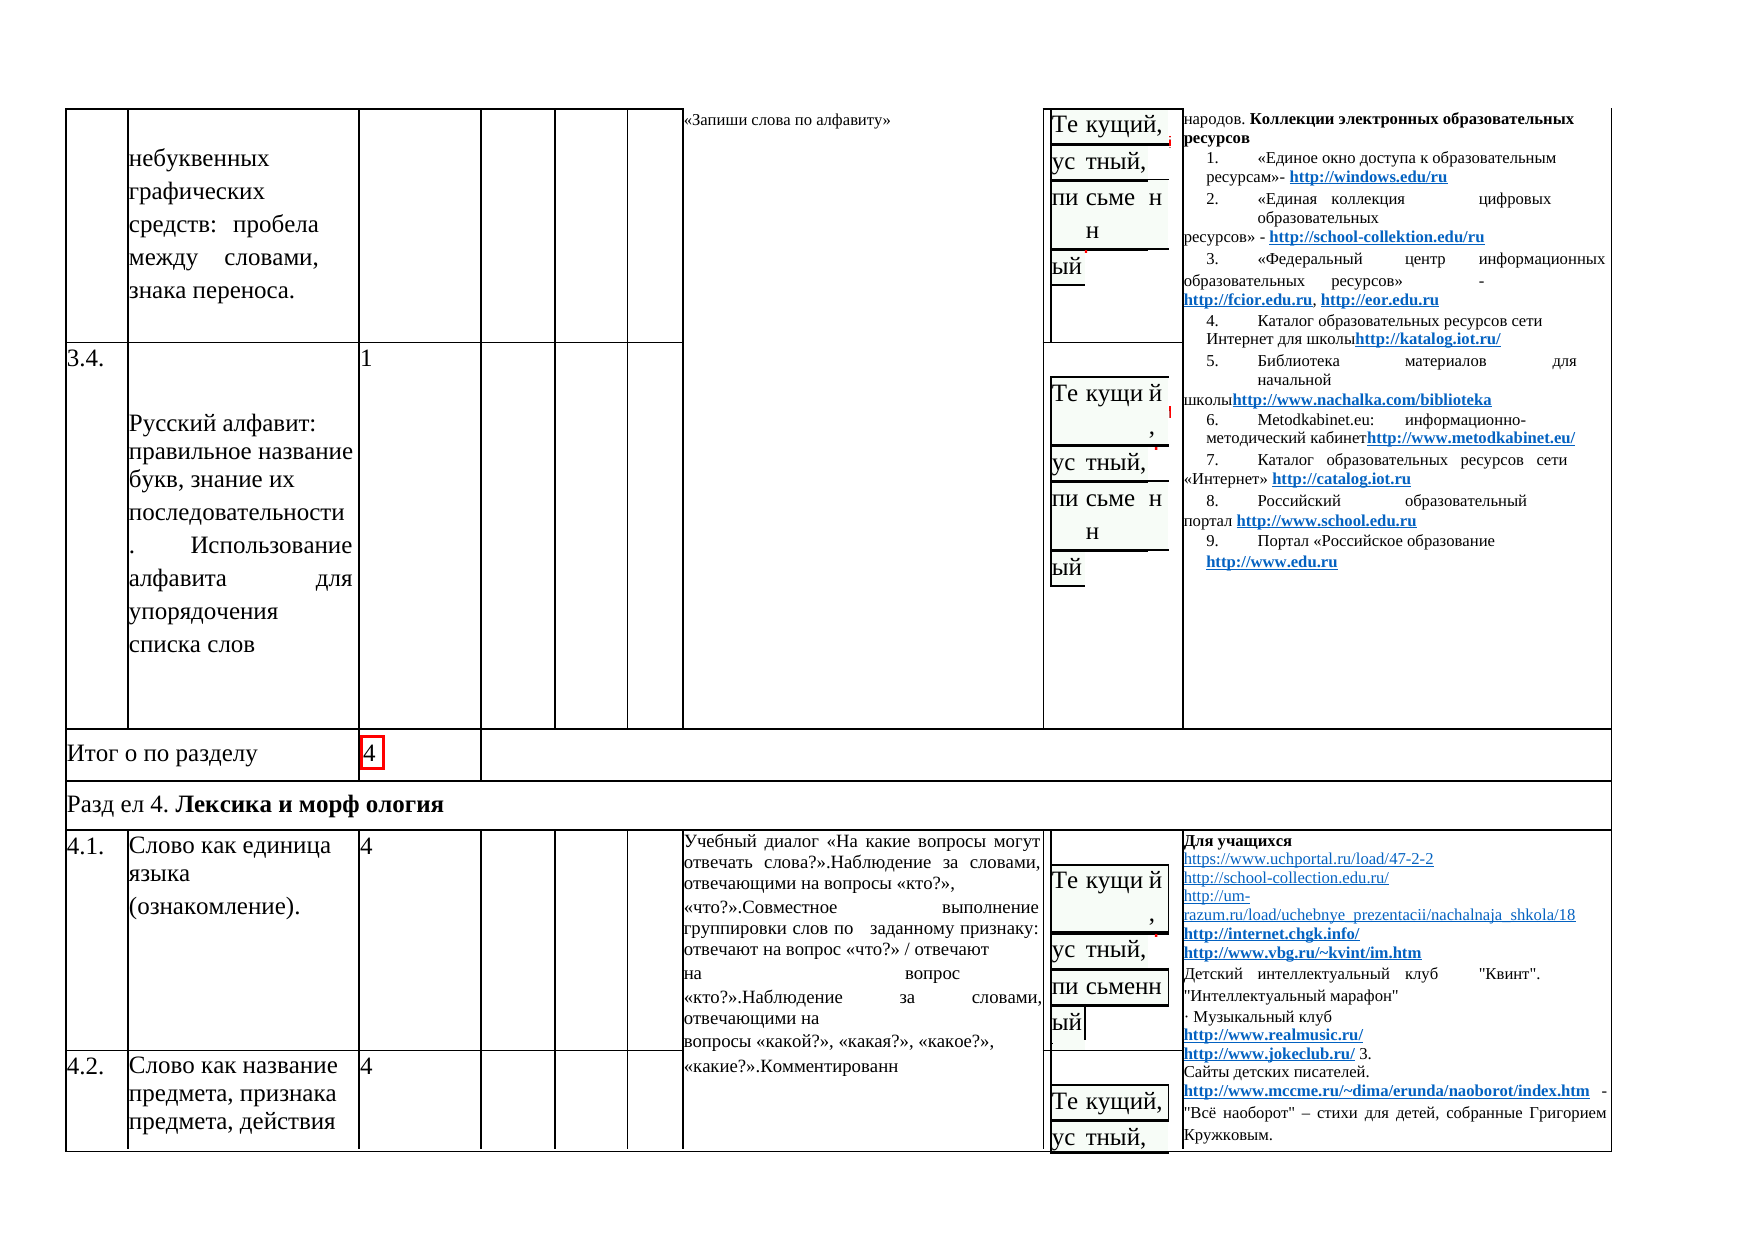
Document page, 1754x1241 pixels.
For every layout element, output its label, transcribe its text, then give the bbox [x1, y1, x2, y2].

table_cell [1148, 935, 1168, 968]
table_cell [1169, 1051, 1183, 1151]
table_cell [1051, 782, 1085, 829]
table_cell [1169, 730, 1611, 780]
table_cell [1085, 343, 1148, 376]
table_cell н [1148, 482, 1168, 549]
table_cell [482, 831, 554, 1050]
table_cell 4 [360, 831, 480, 1050]
table_cell [1043, 730, 1051, 780]
table_cell Слово как название предмета, признака предмета, действия предмета (ознакомление). [128, 1051, 359, 1151]
table_cell й, [1148, 866, 1168, 931]
table_cell [481, 1051, 555, 1151]
table_cell [1169, 110, 1182, 342]
table_cell 4.2. [67, 1051, 128, 1151]
table_cell н [1148, 180, 1168, 248]
table_cell [1085, 251, 1148, 342]
table_cell [555, 1051, 628, 1151]
table_cell пи [1052, 182, 1085, 248]
table_cell 4 [359, 1051, 481, 1151]
table_cell пи [1052, 483, 1085, 549]
table_cell пи [1052, 971, 1085, 1004]
table_cell [1148, 343, 1168, 376]
table_cell [628, 110, 682, 342]
table_cell [1148, 551, 1168, 728]
table_cell [1052, 286, 1085, 342]
table_cell [1051, 587, 1085, 728]
table_cell [1148, 250, 1168, 342]
table_cell небуквенных графических средств: пробела между словами, знака переноса. [129, 110, 358, 342]
table_cell [1085, 552, 1148, 728]
table_cell кущи [1085, 866, 1148, 931]
table_cell [556, 110, 627, 342]
table_cell [628, 831, 682, 1050]
table_cell [1169, 831, 1182, 1050]
table_cell Те [1052, 110, 1085, 143]
table_cell [556, 831, 627, 1050]
table_cell Разд ел 4. Лексика и морф ология [67, 782, 1043, 829]
table_cell [1044, 343, 1051, 728]
table_cell ус [1052, 1122, 1085, 1151]
table_cell 1 [360, 343, 480, 728]
table_cell Те [1052, 866, 1085, 931]
table_cell [1052, 831, 1085, 864]
table_cell [1148, 831, 1168, 864]
table_cell кущий, [1085, 110, 1168, 143]
table_cell [1052, 1040, 1085, 1050]
table_cell Учебный диалог «На какие вопросы могут отвечать слова?».Наблюдение за словами, отвечающими на вопросы «кто?», «что?».Совместное выполнение группировки слов по заданному признаку: отвечают на вопрос «что?» / отвечают на вопрос «кто?».Наблюдение за словами, отвечающими на вопросы «какой?», «какая?», «какое?», «какие?».Комментированн [683, 831, 1043, 1151]
table_cell [1044, 831, 1050, 1050]
table_cell Те [1052, 1086, 1085, 1119]
table_cell 3.4. [67, 343, 127, 728]
table_cell [1085, 831, 1148, 864]
table_cell [1085, 1051, 1168, 1084]
table_cell [1148, 146, 1168, 179]
table_cell [1043, 1051, 1050, 1151]
table_cell ус [1052, 146, 1085, 179]
table_cell [628, 1051, 683, 1151]
table_cell [628, 343, 682, 728]
table_cell [1085, 1007, 1168, 1050]
table_cell Русский алфавит: правильное название букв, знание их последовательности . Использование алфавита для упорядочения списка слов [129, 343, 358, 728]
table_cell [1085, 782, 1148, 829]
table_cell кущий, [1085, 1086, 1168, 1119]
table_cell [1052, 1051, 1085, 1084]
table_cell ый [1052, 1007, 1084, 1040]
table_cell тный, [1085, 935, 1148, 968]
table_cell сьмен [1085, 182, 1148, 248]
table_cell кущи [1085, 378, 1148, 444]
table_cell ый [1052, 552, 1085, 585]
table_cell сьменн [1085, 971, 1168, 1004]
table_cell ый [1052, 251, 1085, 284]
table_cell тный, [1085, 447, 1148, 480]
table_cell сьмен [1085, 483, 1148, 549]
table_cell [1148, 730, 1168, 780]
table_cell [67, 110, 127, 342]
table_cell [1148, 447, 1168, 480]
table_cell [482, 343, 554, 728]
table_cell [556, 343, 627, 728]
table_cell Слово как единица языка (ознакомление). [129, 831, 358, 1050]
table_cell Те [1052, 378, 1085, 444]
table_cell [482, 110, 554, 342]
table_cell 4 [360, 730, 480, 780]
table_cell [1169, 343, 1182, 728]
table_cell [360, 110, 480, 342]
table_cell 4.1. [67, 831, 127, 1050]
table_cell тный, [1085, 1122, 1168, 1151]
table_cell [1169, 782, 1611, 829]
table_cell [1085, 730, 1148, 780]
table_cell ус [1052, 447, 1085, 480]
table_cell [1148, 782, 1168, 829]
table_cell [482, 730, 1043, 780]
table_cell Итог о по разделу [67, 730, 358, 780]
table_cell тный, [1085, 146, 1148, 179]
table_cell й, [1148, 378, 1168, 444]
table_cell ус [1052, 935, 1085, 968]
table_cell [1044, 110, 1050, 342]
table_cell [1051, 730, 1085, 780]
table_cell [1043, 782, 1051, 829]
table_cell Для учащихся https://www.uchportal.ru/load/47-2-2 http://school-collection.edu.ru/ http://um- razum.ru/load/uchebnye_prezentacii/nachalnaja_shkola/18 http://internet.chgk.info/ http://www.vbg.ru/~kvint/im.htm Детский интеллектуальный клуб "Квинт". "Интеллектуальный марафон" · Музыкальный клуб http://www.realmusic.ru/ http://www.jokeclub.ru/ 3. Сайты детских писателей. http://www.mccme.ru/~dima/erunda/naoborot/index.htm - "Всё наоборот" – стихи для детей, собранные Григорием Кружковым. http://www.sf.mksat.net/vk/krapivin_index.htm - Писатель Владислав Крапивин. [1183, 831, 1611, 1151]
table_cell [1051, 343, 1085, 376]
